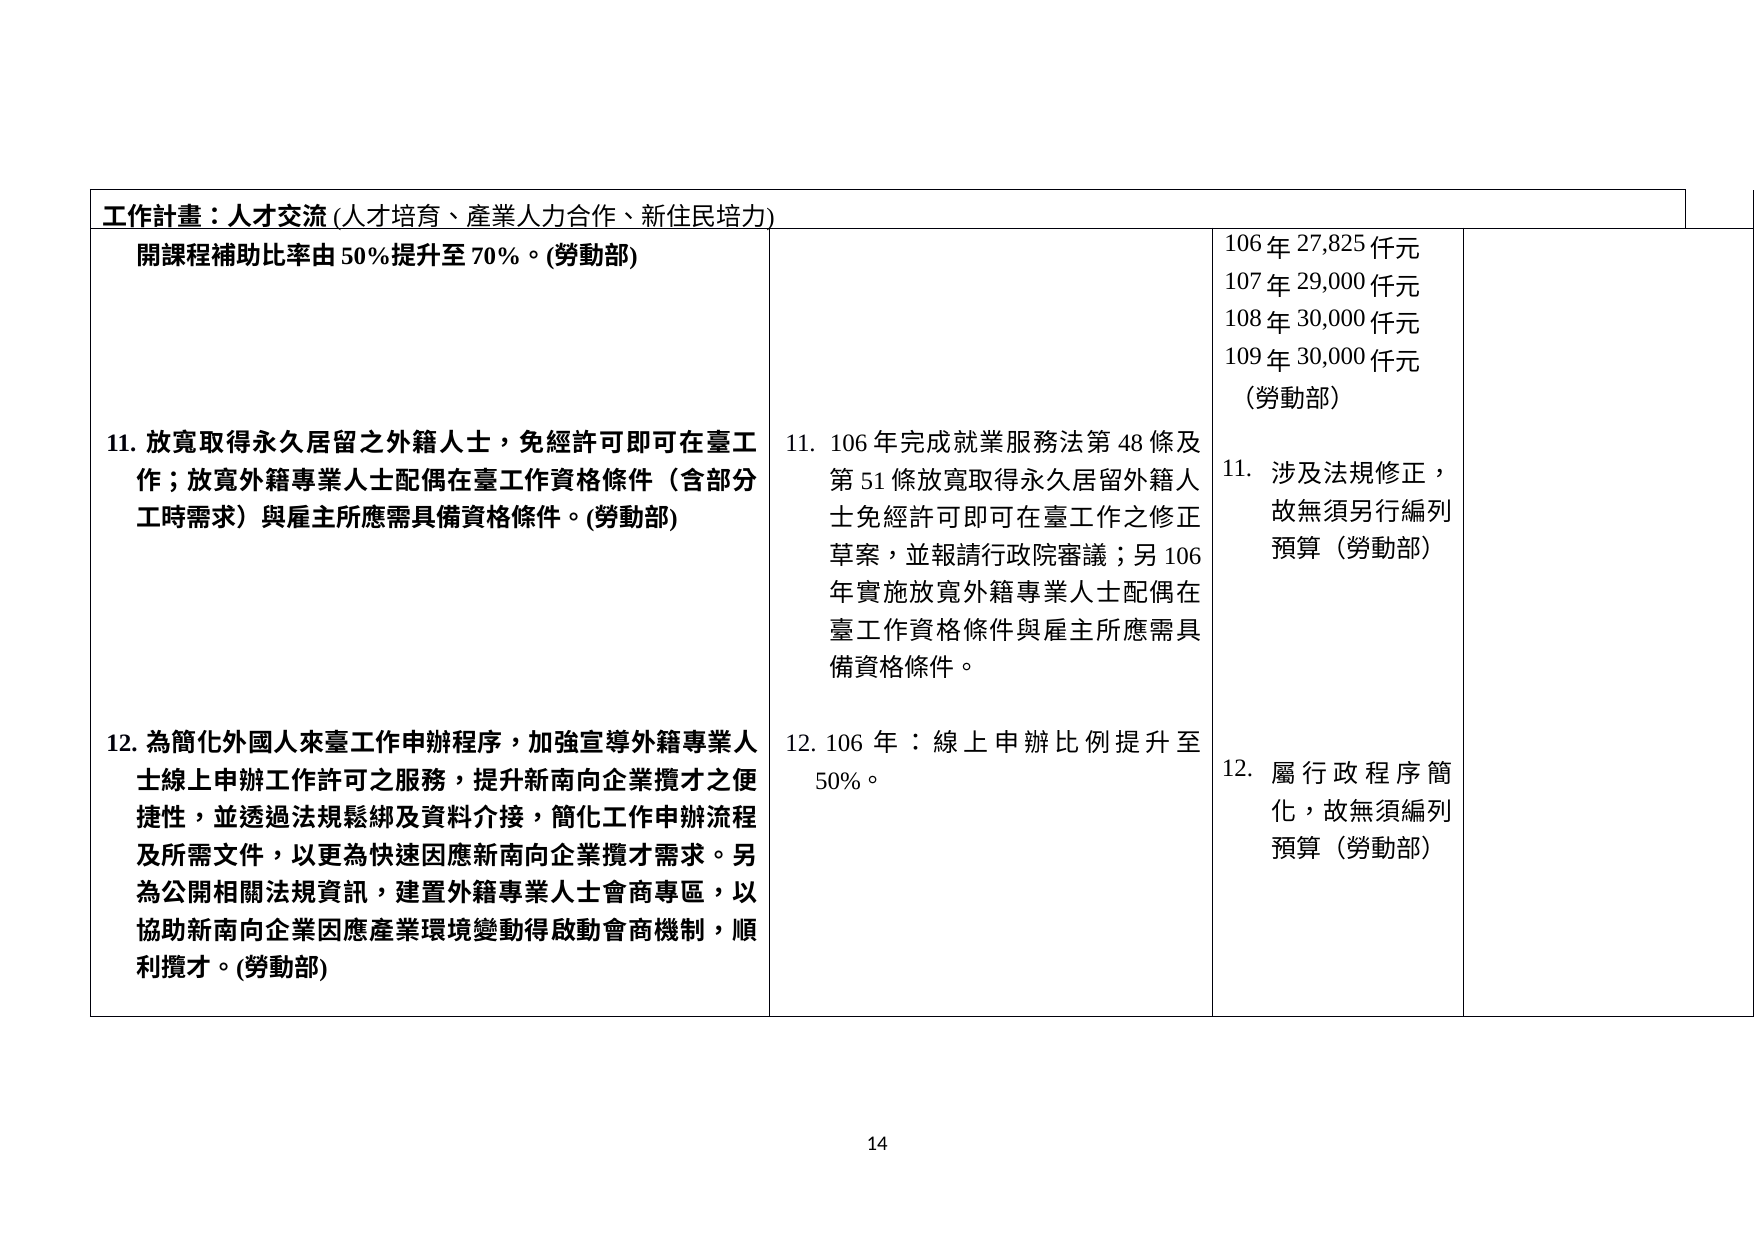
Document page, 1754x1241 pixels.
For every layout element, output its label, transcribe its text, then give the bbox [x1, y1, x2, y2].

table_cell 106年補助於商管、工程、醫藥、農業、教育領域見習或實習計畫30,000仟元 107年30,000仟元 108年30,000仟元 109年30,000仟元 （教育部） 106年補助新南向外國學生產學合作專班230,000仟元 107年460,000仟元 108年690,000仟元109年920,000仟元（教育部） 106年辦理新南向外國青年短期技術訓練班 13,300仟元 107年19,920仟元 108年29,880仟元 109年44,820仟元 （教育部） 106年培訓新南向外國專業技術師資(境外/境內)培訓班7,000仟元 107年8,000仟元 108年8,000仟元 109年9,000仟元 （教育部） 涉及法規修正，故無須另行編列預算（勞動部） 建置新南向臺商登錄營業及求才相關資訊平台，將規劃增列於現行「入出國外勞機場關懷服務計畫」網站內，故無須另行編列預算（勞動部） 口唸試題所需經費係自應檢人報檢費用之統籌運用款項支應，故無須另行編列預算（勞動部） 配合納入企業員工訓練併同辦理，故無須另行編列預算（勞動部） 提供相關訓練審查意見，故無須編列預算（勞動部） 106年27,825仟元 107年29,000仟元 108年30,000仟元 109年30,000仟元 （勞動部） 涉及法規修正，故無須另行編列預算（勞動部） 屬行政程序簡化，故無須編列預算（勞動部） [1213, 229, 1463, 1016]
table_header 工作計畫：人才交流 (人才培育、產業人力合作、新住民培力) [91, 190, 1685, 227]
table_cell 二、產業人力合作 規劃於商管、工程、醫藥、農業、教育領域補助大學校院學生赴臺商企業或跨國企業進行見習或實習計畫（教育部） 辦理新南向外國學生產學合作專班（學位班）（教育部） 辦理新南向外國青年短期技術訓練班（非學位班）（教育部） 培訓新南向專業技術師資短期訓練班（非學位班）（教育部） 配合新南向政策規劃建立資深外籍技術人員評點制度，並提高新南向重點發展產業於「配合政府政策」評點項目權重，以利新南向臺商繼續留臺工作或外派擔任駐地幹部。(勞動部) 建置新南向臺商登錄營業及求才資訊平台，提供新南向臺商登錄相關資訊，及在臺工作外籍勞工查詢運用，以利工作期滿返國後由新南向臺商繼續聘用。(勞動部) 配合新南向政策，評估較需求之職類，提供學科口唸試題服務，協助外勞取得技術士證，提升未來新南向臺商儲備幹部職能。 配合經濟部所掌握有意新南向發展之重點企業名單，其中若涉有人力培訓需求者，請經濟部提供名冊交由本部續處。依新南向營運所需，提供訓練輔導服務，並鼓勵企業將所屬外籍員工納入員工訓練。(經濟部、勞動部) 新南向企業向經濟部申請選派當地員工來臺灣母公司進行短期培訓者，協助審查廠商實務訓練計畫，提供意見供經濟部作為准駁之參考。(經濟部、勞動部) 進行訓練輔導服務，新南向企業如規劃辦理訓練課程，優先核定其訓練經費。新南向企業選派員工參加外部公開課程補助比率由50%提升至70%。(勞動部) 放寬取得永久居留之外籍人士，免經許可即可在臺工作；放寬外籍專業人士配偶在臺工作資格條件（含部分工時需求）與雇主所應需具備資格條件。(勞動部) 為簡化外國人來臺工作申辦程序，加強宣導外籍專業人士線上申辦工作許可之服務，提升新南向企業攬才之便捷性，並透過法規鬆綁及資料介接，簡化工作申辦流程及所需文件，以更為快速因應新南向企業攬才需求。另為公開相關法規資訊，建置外籍專業人士會商專區，以協助新南向企業因應產業環境變動得啟動會商機制，順利攬才。(勞動部) [91, 229, 769, 1016]
table_cell 106年補助國內青年赴東協及南亞國臺商企業或跨國企業進行見習或實習，達500人次（教育部） 106年底前培訓新南向外國學生產學合作專班來臺1,600人（教育部） 辦理新南向外國青年短期技術訓練班200人（教育部） 新南向國家青年及師資短期訓練班200人（教育部） 106年完成勞動部跨國勞動力政策協商諮詢小組研商討論及「留用資深外籍技術人員評點制度」訂定發布。 106年完成新南向臺商登錄營業及求才資訊平台之建置啟用。106年透過外語廣播節目、1955專線、工作須知手冊，向外籍勞工加強宣導新南向臺商資訊平台。 自106年起，每年預計協助100人次取得技術士證。 106年協助60家企業將所屬外籍員工納入員工訓練活動對象。 106年配合經濟部受理新南向企業培訓案件辦理審查作業。 106年預計提供輔導服務達成率達80%，協助訓練3,900人次。 106年完成就業服務法第48條及第51條放寬取得永久居留外籍人士免經許可即可在臺工作之修正草案，並報請行政院審議；另106年實施放寬外籍專業人士配偶在臺工作資格條件與雇主所應需具備資格條件。 106年：線上申辦比例提升至50%。 [770, 229, 1212, 1016]
table_cell [1464, 229, 1753, 1016]
table_header [1686, 189, 1754, 227]
